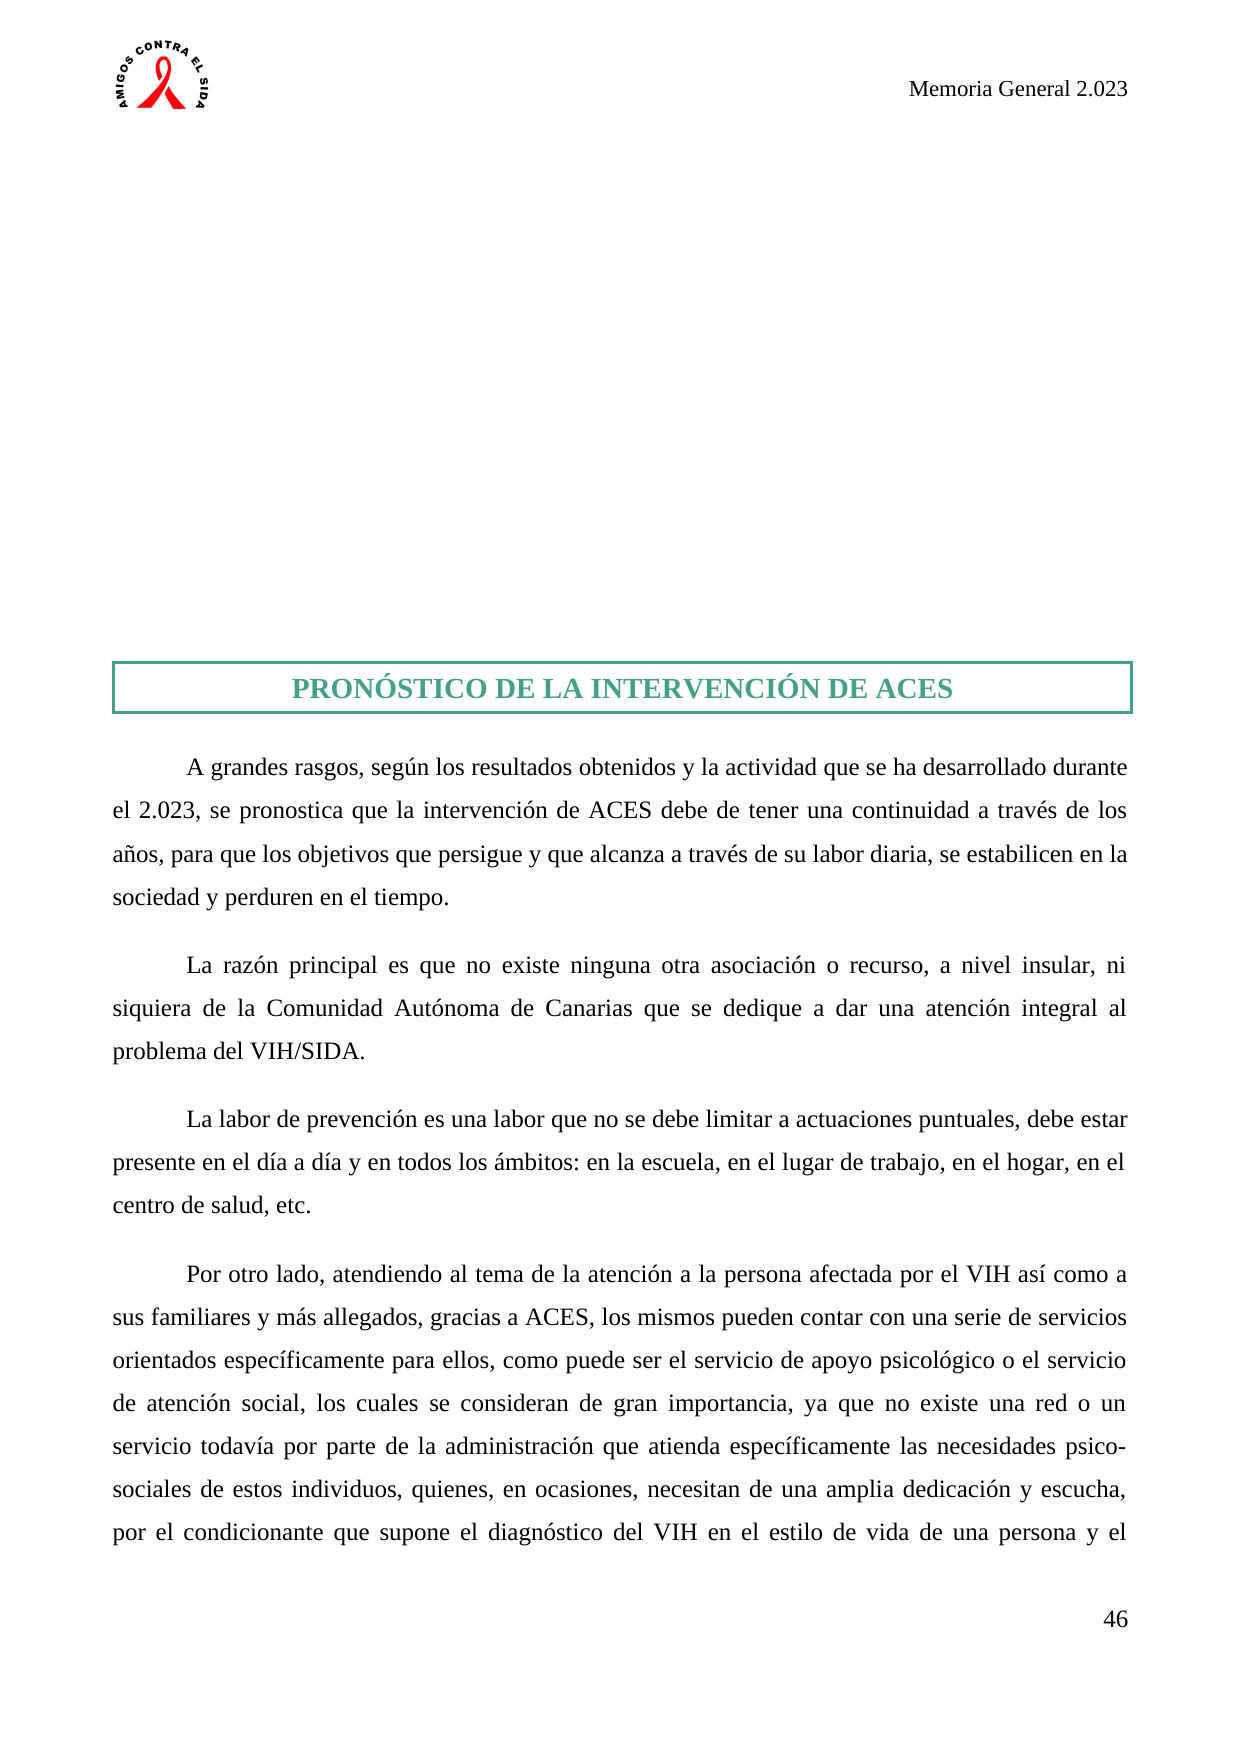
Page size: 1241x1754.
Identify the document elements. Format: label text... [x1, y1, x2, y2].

text A grandes rasgos, según los resultados obtenidos y la actividad que se ha desarrollado durante el 2.023, se pronostica que la intervención de ACES debe de tener una continuidad a través de los años, para que los objetivos que persigue y que alcanza a través de su labor diaria, se estabilicen en la sociedad y perduren en el tiempo. [112, 752, 1128, 911]
subtitle PRONÓSTICO DE LA INTERVENCIÓN DE ACES [130, 671, 1115, 703]
text La labor de prevención es una labor que no se debe limitar a actuaciones puntuales, debe estar presente en el día a día y en todos los ámbitos: en la escuela, en el lugar de trabajo, en el hogar, en el centro de salud, etc. [112, 1104, 1128, 1219]
text Por otro lado, atendiendo al tema de la atención a la persona afectada por el VIH así como a sus familiares y más allegados, gracias a ACES, los mismos pueden contar con una serie de servicios orientados específicamente para ellos, como puede ser el servicio de apoyo psicológico o el servicio de atención social, los cuales se consideran de gran importancia, ya que no existe una red o un servicio todavía por parte de la administración que atienda específicamente las necesidades psico-sociales de estos individuos, quienes, en ocasiones, necesitan de una amplia dedicación y escucha, por el condicionante que supone el diagnóstico del VIH en el estilo de vida de una persona y el [112, 1259, 1128, 1546]
text La razón principal es que no existe ninguna otra asociación o recurso, a nivel insular, ni siquiera de la Comunidad Autónoma de Canarias que se dedique a dar una atención integral al problema del VIH/SIDA. [112, 950, 1128, 1065]
